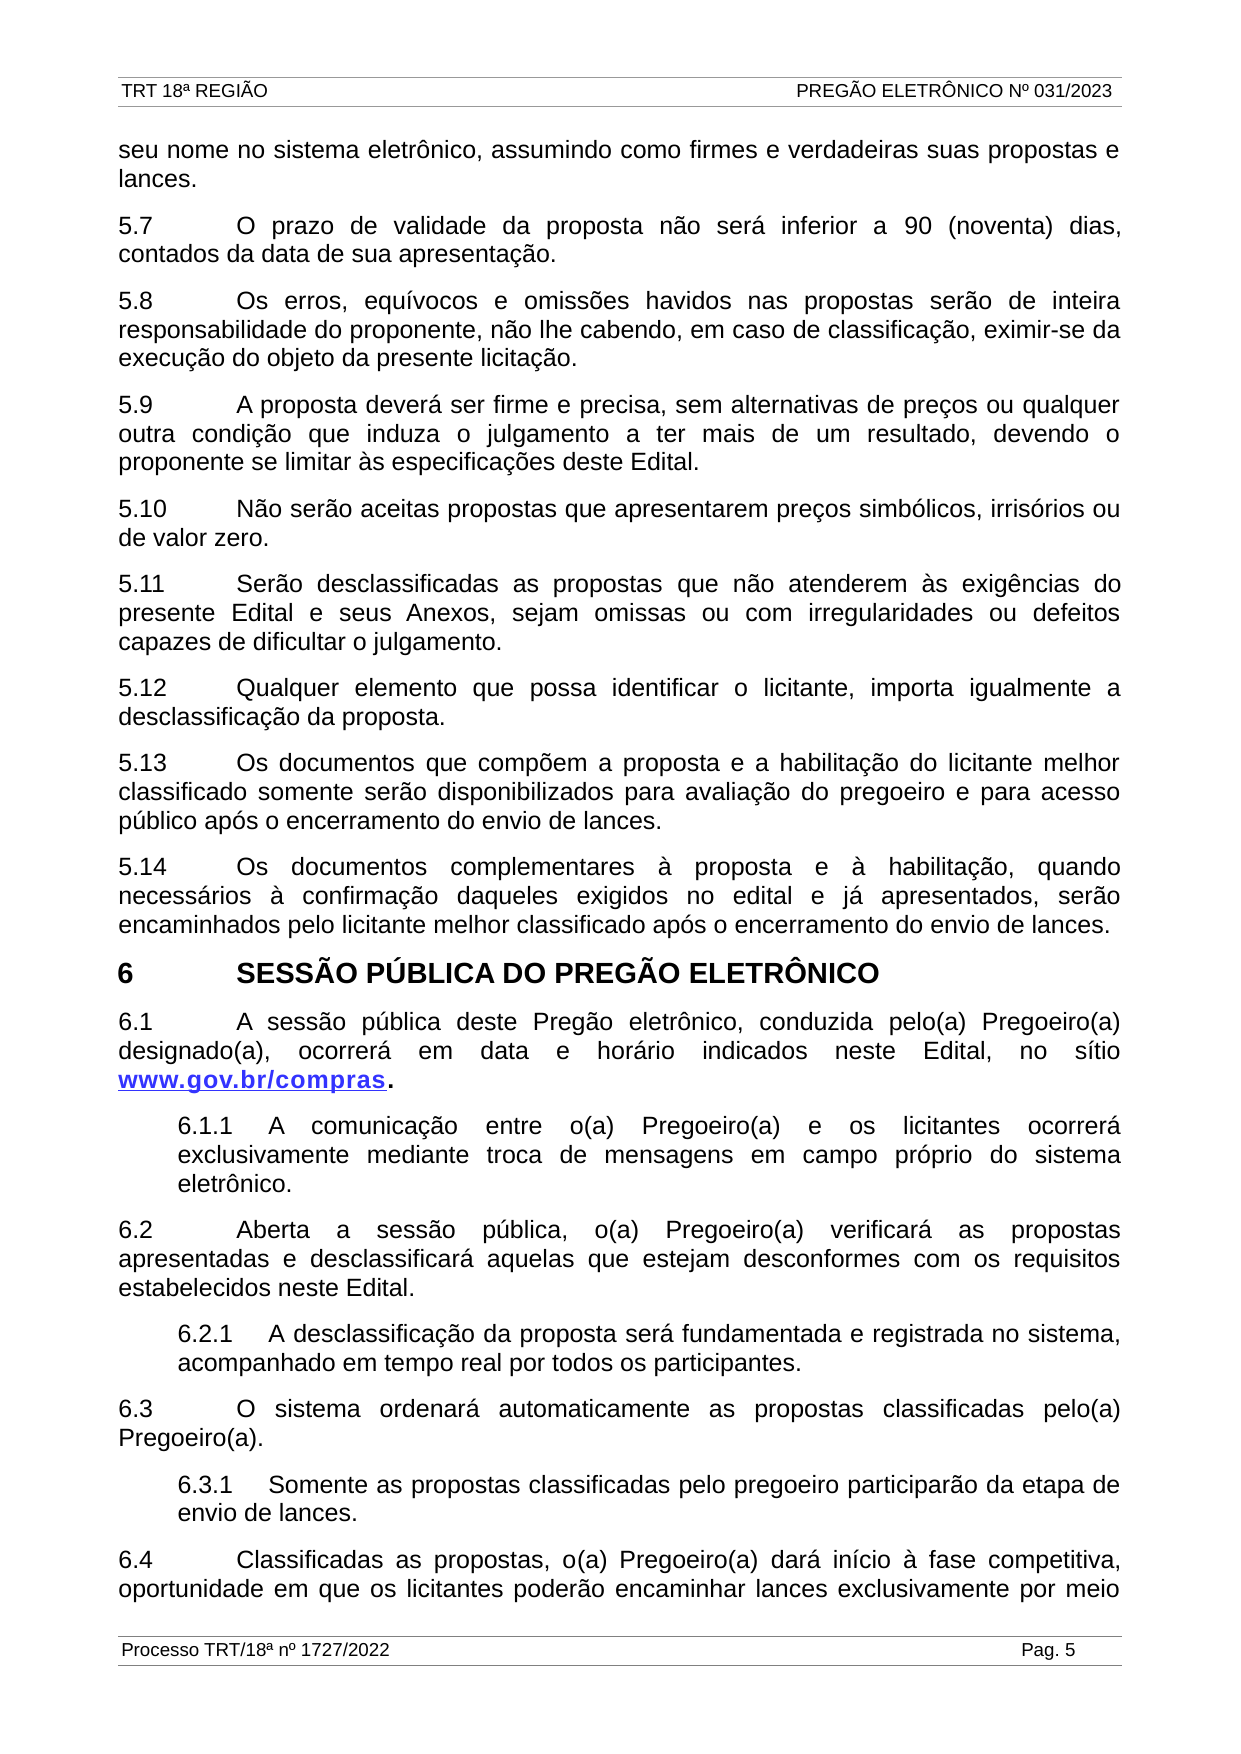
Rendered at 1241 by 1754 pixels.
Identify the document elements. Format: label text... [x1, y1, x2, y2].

text 6.3 O sistema ordenará automaticamente as propostas classificadas pelo(a) Pregoeiro(a). [118, 1394, 1122, 1452]
text 5.10 Não serão aceitas propostas que apresentarem preços simbólicos, irrisórios ou de valor zero. [118, 494, 1122, 551]
text 5.14 Os documentos complementares à proposta e à habilitação, quando necessários à confirmação daqueles exigidos no edital e já apresentados, serão encaminhados pelo licitante melhor classificado após o encerramento do envio de lances. [118, 852, 1122, 938]
list seu nome no sistema eletrônico, assumindo como firmes e verdadeiras suas propostas e lances. [118, 136, 1122, 193]
text 5.7 O prazo de validade da proposta não será inferior a 90 (noventa) dias, contados da data de sua apresentação. [118, 211, 1122, 268]
text 6 SESSÃO PÚBLICA DO PREGÃO ELETRÔNICO [117, 956, 1122, 990]
text 5.11 Serão desclassificadas as propostas que não atenderem às exigências do presente Edital e seus Anexos, sejam omissas ou com irregularidades ou defeitos capazes de dificultar o julgamento. [118, 569, 1122, 655]
text 5.9 A proposta deverá ser firme e precisa, sem alternativas de preços ou qualquer outra condição que induza o julgamento a ter mais de um resultado, devendo o proponente se limitar às especificações deste Edital. [118, 390, 1122, 476]
text 5.8 Os erros, equívocos e omissões havidos nas propostas serão de inteira responsabilidade do proponente, não lhe cabendo, em caso de classificação, eximir-se da execução do objeto da presente licitação. [118, 286, 1122, 372]
text 6.1 A sessão pública deste Pregão eletrônico, conduzida pelo(a) Pregoeiro(a) designado(a), ocorrerá em data e horário indicados neste Edital, no sítio www.gov.br/compras. [118, 1007, 1122, 1094]
text 6.2.1 A desclassificação da proposta será fundamentada e registrada no sistema, acompanhado em tempo real por todos os participantes. [177, 1319, 1122, 1377]
text 6.3.1 Somente as propostas classificadas pelo pregoeiro participarão da etapa de envio de lances. [177, 1470, 1122, 1527]
text 6.4 Classificadas as propostas, o(a) Pregoeiro(a) dará início à fase competitiva, oportunidade em que os licitantes poderão encaminhar lances exclusivamente por meio [118, 1545, 1122, 1602]
text 6.2 Aberta a sessão pública, o(a) Pregoeiro(a) verificará as propostas apresentadas e desclassificará aquelas que estejam desconformes com os requisitos estabelecidos neste Edital. [118, 1215, 1122, 1302]
text 5.13 Os documentos que compõem a proposta e a habilitação do licitante melhor classificado somente serão disponibilizados para avaliação do pregoeiro e para acesso público após o encerramento do envio de lances. [118, 748, 1122, 834]
text 6.1.1 A comunicação entre o(a) Pregoeiro(a) e os licitantes ocorrerá exclusivamente mediante troca de mensagens em campo próprio do sistema eletrônico. [177, 1111, 1122, 1198]
list 5.12 Qualquer elemento que possa identificar o licitante, importa igualmente a desclassificação da proposta. [118, 673, 1122, 731]
